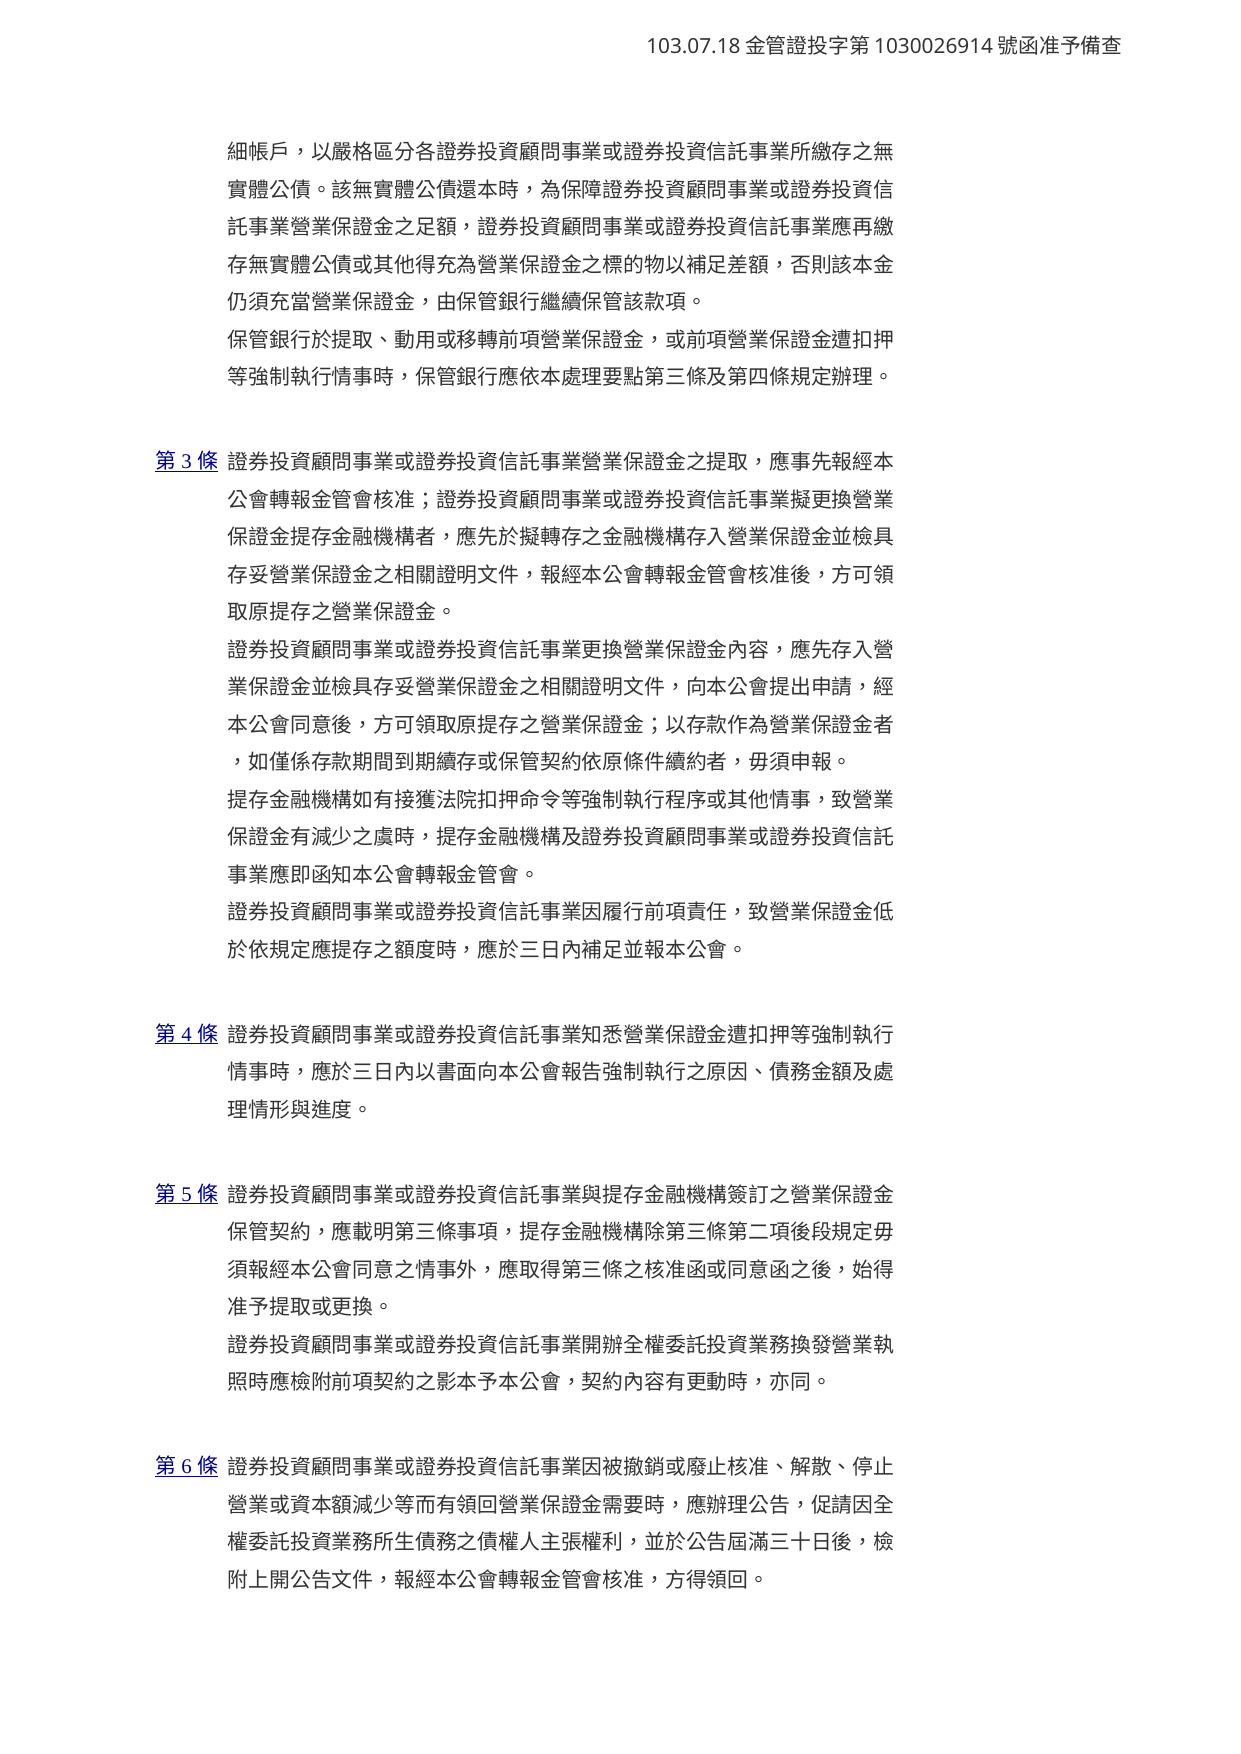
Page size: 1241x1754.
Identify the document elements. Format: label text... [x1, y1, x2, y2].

table_cell 證券投資顧問事業或證券投資信託事業知悉營業保證金遭扣押等強制執行 情事時，應於三日內以書面向本公會報告強制執行之原因、債務金額及處 理情形與進度。 [223, 1010, 1117, 1169]
table_cell 第 4 條 [123, 1010, 222, 1169]
table_cell 證券投資顧問事業或證券投資信託事業營業保證金之提取，應事先報經本 公會轉報金管會核准；證券投資顧問事業或證券投資信託事業擬更換營業 保證金提存金融機構者，應先於擬轉存之金融機構存入營業保證金並檢具 存妥營業保證金之相關證明文件，報經本公會轉報金管會核准後，方可領 取原提存之營業保證金。 證券投資顧問事業或證券投資信託事業更換營業保證金內容，應先存入營 業保證金並檢具存妥營業保證金之相關證明文件，向本公會提出申請，經 本公會同意後，方可領取原提存之營業保證金；以存款作為營業保證金者 ，如僅係存款期間到期續存或保管契約依原條件續約者，毋須申報。 提存金融機構如有接獲法院扣押命令等強制執行程序或其他情事，致營業 保證金有減少之虞時，提存金融機構及證券投資顧問事業或證券投資信託 事業應即函知本公會轉報金管會。 證券投資顧問事業或證券投資信託事業因履行前項責任，致營業保證金低 於依規定應提存之額度時，應於三日內補足並報本公會。 [223, 437, 1117, 1009]
table_cell 第 3 條 [123, 437, 222, 1009]
table_cell 證券投資顧問事業或證券投資信託事業因被撤銷或廢止核准、解散、停止 營業或資本額減少等而有領回營業保證金需要時，應辦理公告，促請因全 權委託投資業務所生債務之債權人主張權利，並於公告屆滿三十日後，檢 附上開公告文件，報經本公會轉報金管會核准，方得領回。 [223, 1442, 1117, 1602]
table_cell 證券投資顧問事業或證券投資信託事業與提存金融機構簽訂之營業保證金 保管契約，應載明第三條事項，提存金融機構除第三條第二項後段規定毋 須報經本公會同意之情事外，應取得第三條之核准函或同意函之後，始得 准予提取或更換。 證券投資顧問事業或證券投資信託事業開辦全權委託投資業務換發營業執 照時應檢附前項契約之影本予本公會，契約內容有更動時，亦同。 [223, 1170, 1117, 1442]
table_cell 第 6 條 [123, 1442, 222, 1602]
table_cell 第 5 條 [123, 1170, 222, 1442]
table_cell 細帳戶，以嚴格區分各證券投資顧問事業或證券投資信託事業所繳存之無 實體公債。該無實體公債還本時，為保障證券投資顧問事業或證券投資信 託事業營業保證金之足額，證券投資顧問事業或證券投資信託事業應再繳 存無實體公債或其他得充為營業保證金之標的物以補足差額，否則該本金 仍須充當營業保證金，由保管銀行繼續保管該款項。 保管銀行於提取、動用或移轉前項營業保證金，或前項營業保證金遭扣押 等強制執行情事時，保管銀行應依本處理要點第三條及第四條規定辦理。 [223, 127, 1117, 437]
table_cell [123, 127, 222, 437]
